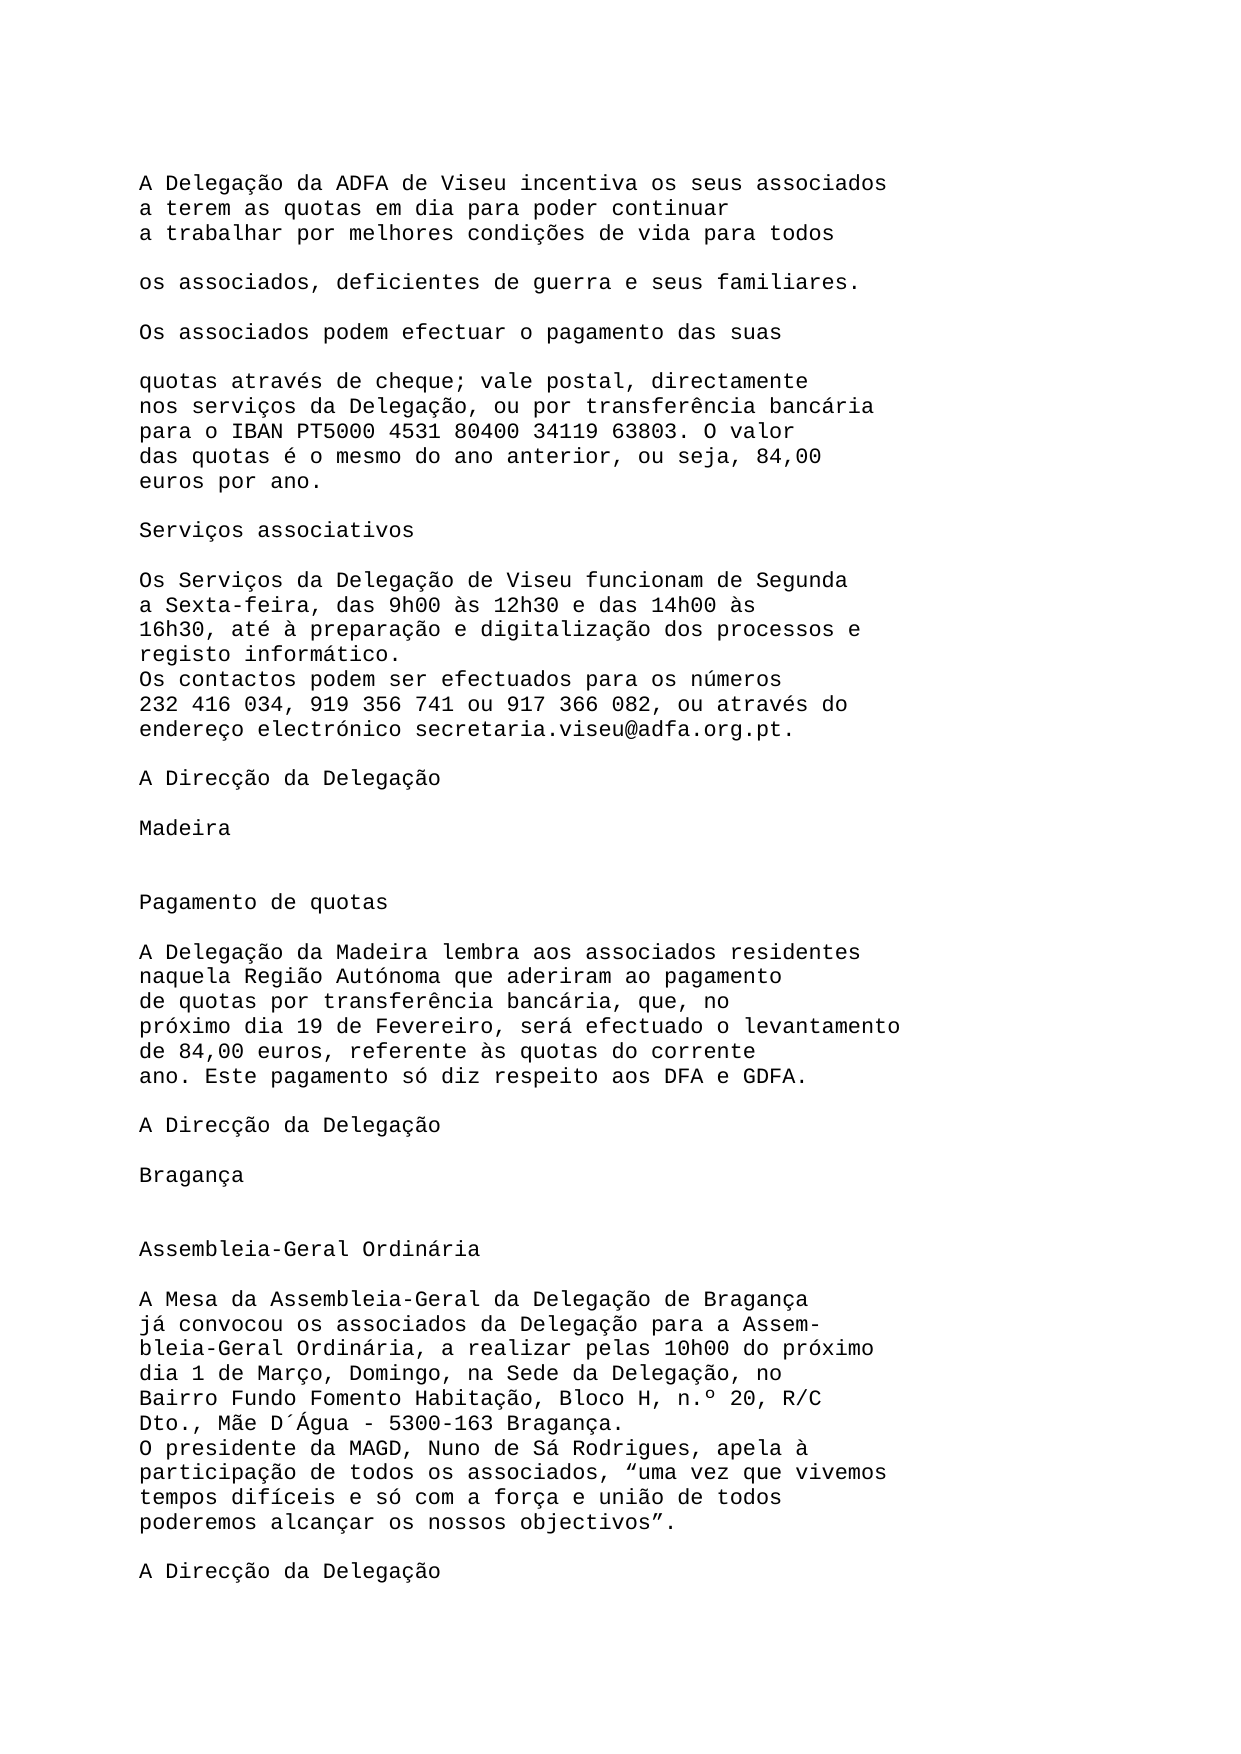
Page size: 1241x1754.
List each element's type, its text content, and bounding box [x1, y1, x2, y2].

text próximo dia 19 de Fevereiro, será efectuado o levantamento [139, 1015, 1101, 1040]
text das quotas é o mesmo do ano anterior, ou seja, 84,00 [139, 445, 1101, 470]
text Os Serviços da Delegação de Viseu funcionam de Segunda [139, 569, 1101, 594]
text Dto., Mãe D´Água - 5300-163 Bragança. [139, 1412, 1101, 1437]
text Serviços associativos [139, 519, 1101, 544]
text de 84,00 euros, referente às quotas do corrente [139, 1040, 1101, 1065]
text 16h30, até à preparação e digitalização dos processos e [139, 619, 1101, 643]
text O presidente da MAGD, Nuno de Sá Rodrigues, apela à [139, 1437, 1101, 1462]
text A Mesa da Assembleia-Geral da Delegação de Bragança [139, 1288, 1101, 1313]
text poderemos alcançar os nossos objectivos”. [139, 1511, 1101, 1536]
text quotas através de cheque; vale postal, directamente [139, 371, 1101, 396]
text Bragança [139, 1164, 1101, 1189]
text Os contactos podem ser efectuados para os números [139, 668, 1101, 693]
text de quotas por transferência bancária, que, no [139, 991, 1101, 1015]
text tempos difíceis e só com a força e união de todos [139, 1486, 1101, 1511]
text ano. Este pagamento só diz respeito aos DFA e GDFA. [139, 1065, 1101, 1090]
text endereço electrónico secretaria.viseu@adfa.org.pt. [139, 718, 1101, 743]
text euros por ano. [139, 470, 1101, 495]
text Bairro Fundo Fomento Habitação, Bloco H, n.º 20, R/C [139, 1387, 1101, 1412]
text dia 1 de Março, Domingo, na Sede da Delegação, no [139, 1362, 1101, 1387]
text Pagamento de quotas [139, 891, 1101, 916]
text Madeira [139, 817, 1101, 842]
text A Delegação da Madeira lembra aos associados residentes [139, 941, 1101, 966]
text já convocou os associados da Delegação para a Assem- [139, 1313, 1101, 1338]
text 232 416 034, 919 356 741 ou 917 366 082, ou através do [139, 693, 1101, 718]
text os associados, deficientes de guerra e seus familiares. [139, 272, 1101, 296]
text bleia-Geral Ordinária, a realizar pelas 10h00 do próximo [139, 1338, 1101, 1362]
text participação de todos os associados, “uma vez que vivemos [139, 1462, 1101, 1486]
text nos serviços da Delegação, ou por transferência bancária [139, 396, 1101, 420]
text para o IBAN PT5000 4531 80400 34119 63803. O valor [139, 420, 1101, 445]
text A Direcção da Delegação [139, 1561, 1101, 1586]
text A Delegação da ADFA de Viseu incentiva os seus associados [139, 172, 1101, 197]
text a Sexta-feira, das 9h00 às 12h30 e das 14h00 às [139, 594, 1101, 619]
text A Direcção da Delegação [139, 767, 1101, 792]
text Assembleia-Geral Ordinária [139, 1238, 1101, 1263]
text naquela Região Autónoma que aderiram ao pagamento [139, 966, 1101, 991]
text Os associados podem efectuar o pagamento das suas [139, 321, 1101, 346]
text registo informático. [139, 643, 1101, 668]
text a trabalhar por melhores condições de vida para todos [139, 222, 1101, 247]
text a terem as quotas em dia para poder continuar [139, 197, 1101, 222]
text A Direcção da Delegação [139, 1114, 1101, 1139]
